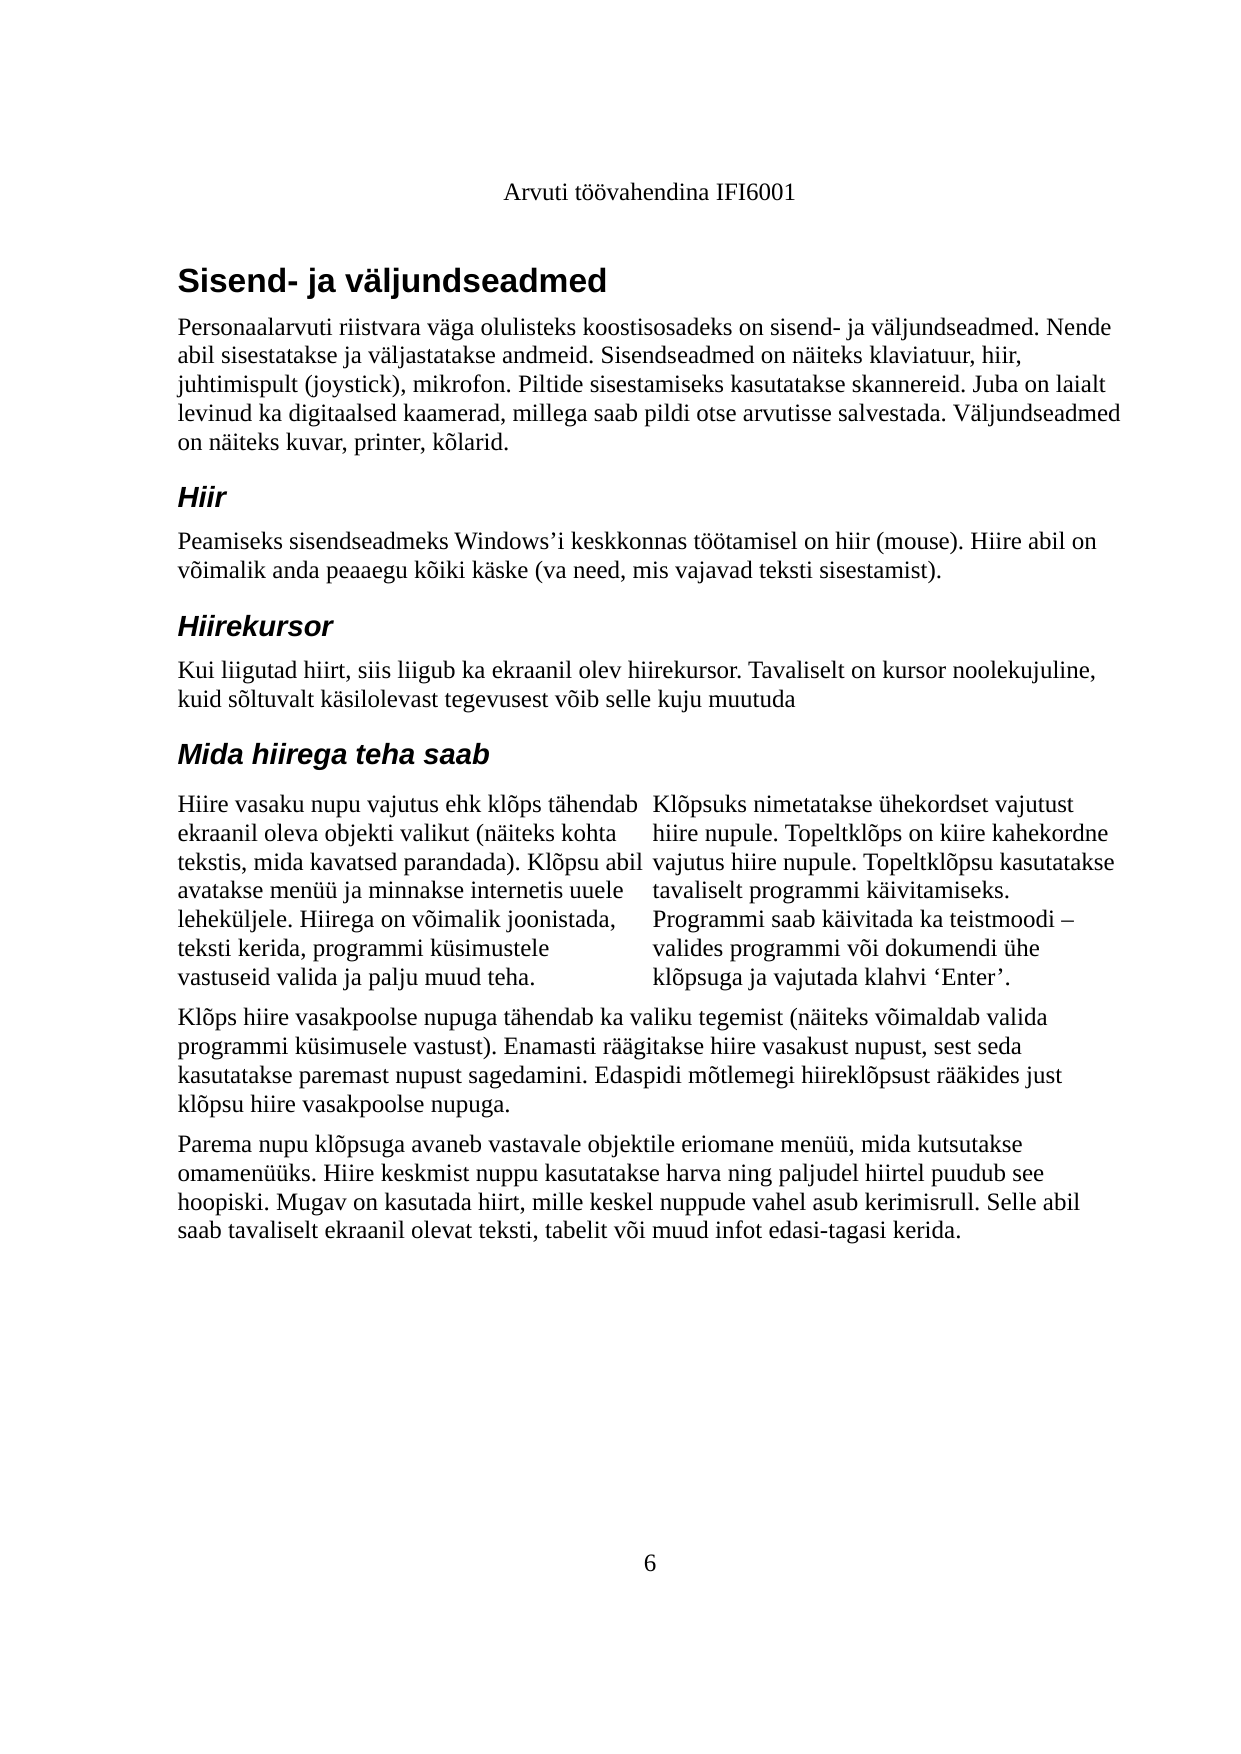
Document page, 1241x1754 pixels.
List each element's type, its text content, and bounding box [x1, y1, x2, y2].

subtitle Hiir [177, 480, 1122, 514]
text Parema nupu klõpsuga avaneb vastavale objektile eriomane menüü, mida kutsutakse omamenüüks. Hiire keskmist nuppu kasutatakse harva ning paljudel hiirtel puudub see hoopiski. Mugav on kasutada hiirt, mille keskel nuppude vahel asub kerimisrull. Selle abil saab tavaliselt ekraanil olevat teksti, tabelit või muud infot edasi-tagasi kerida. [177, 1129, 1122, 1244]
text Peamiseks sisendseadmeks Windows’i keskkonnas töötamisel on hiir (mouse). Hiire abil on võimalik anda peaaegu kõiki käske (va need, mis vajavad teksti sisestamist). [177, 526, 1122, 584]
subtitle Sisend- ja väljundseadmed [177, 260, 1122, 299]
subtitle Mida hiirega teha saab [177, 737, 1122, 771]
text Kui liigutad hiirt, siis liigub ka ekraanil olev hiirekursor. Tavaliselt on kursor noolekujuline, kuid sõltuvalt käsilolevast tegevusest võib selle kuju muutuda [177, 655, 1122, 712]
text Klõps hiire vasakpoolse nupuga tähendab ka valiku tegemist (näiteks võimaldab valida programmi küsimusele vastust). Enamasti räägitakse hiire vasakust nupust, sest seda kasutatakse paremast nupust sagedamini. Edaspidi mõtlemegi hiireklõpsust rääkides just klõpsu hiire vasakpoolse nupuga. [177, 1002, 1122, 1117]
subtitle Hiirekursor [177, 609, 1122, 642]
text Hiire vasaku nupu vajutus ehk klõps tähendab ekraanil oleva objekti valikut (näiteks kohta tekstis, mida kavatsed parandada). Klõpsu abil avatakse menüü ja minnakse internetis uuele leheküljele. Hiirega on võimalik joonistada, teksti kerida, programmi küsimustele vastuseid valida ja palju muud teha. [177, 789, 647, 991]
text Personaalarvuti riistvara väga olulisteks koostisosadeks on sisend- ja väljundseadmed. Nende abil sisestatakse ja väljastatakse andmeid. Sisendseadmed on näiteks klaviatuur, hiir, juhtimispult (joystick), mikrofon. Piltide sisestamiseks kasutatakse skannereid. Juba on laialt levinud ka digitaalsed kaamerad, millega saab pildi otse arvutisse salvestada. Väljundseadmed on näiteks kuvar, printer, kõlarid. [177, 312, 1122, 455]
text Klõpsuks nimetatakse ühekordset vajutust hiire nupule. Topeltklõps on kiire kahekordne vajutus hiire nupule. Topeltklõpsu kasutatakse tavaliselt programmi käivitamiseks. Programmi saab käivitada ka teistmoodi – valides programmi või dokumendi ühe klõpsuga ja vajutada klahvi ‘Enter’. [652, 789, 1122, 991]
